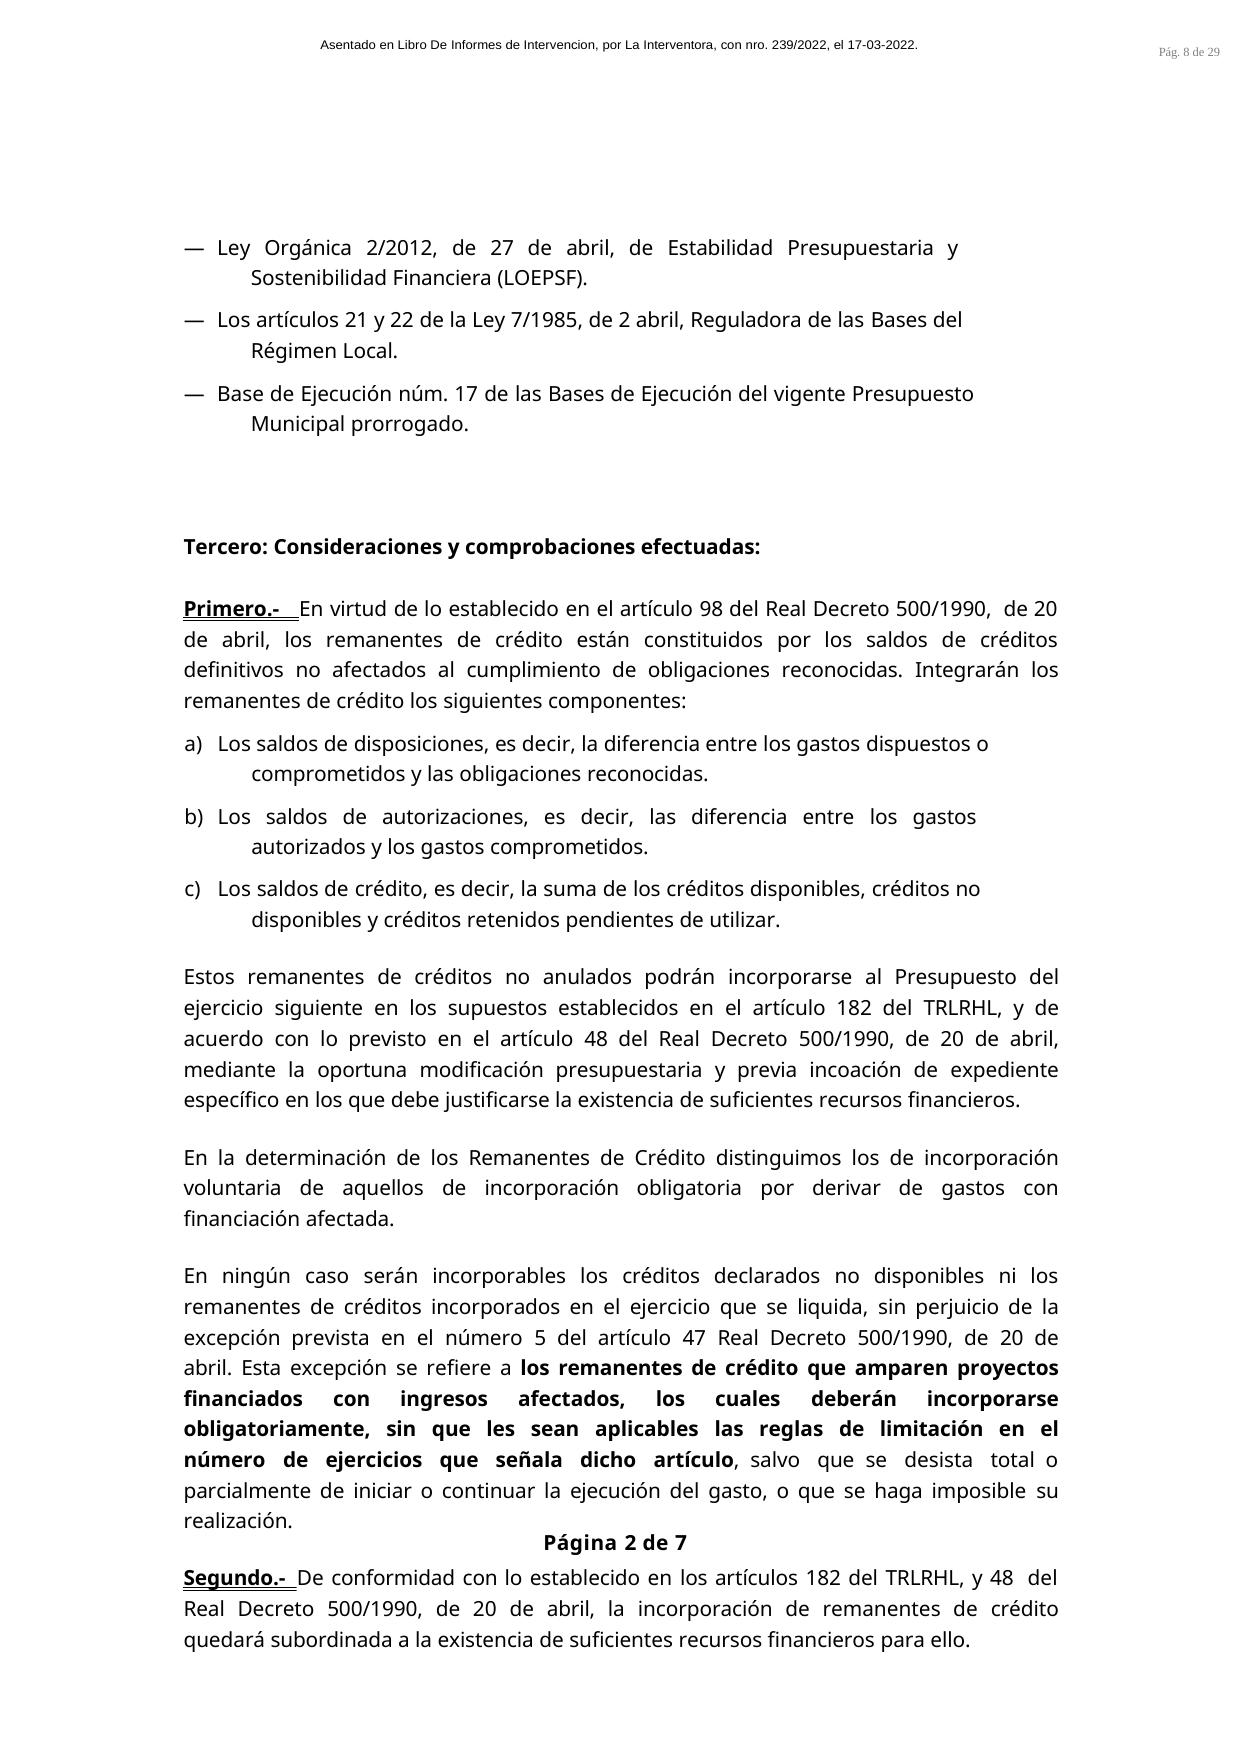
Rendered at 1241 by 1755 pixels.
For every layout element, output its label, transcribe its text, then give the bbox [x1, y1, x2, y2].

text En ningún caso serán incorporables los créditos declarados no disponibles ni los remanentes de créditos incorporados en el ejercicio que se liquida, sin perjuicio de la excepción prevista en el número 5 del artículo 47 Real Decreto 500/1990, de 20 de abril. Esta excepción se refiere a los remanentes de crédito que amparen proyectos financiados con ingresos afectados, los cuales deberán incorporarse obligatoriamente, sin que les sean aplicables las reglas de limitación en el número de ejercicios que señala dicho artículo, salvo que se desista total o parcialmente de iniciar o continuar la ejecución del gasto, o que se haga imposible su realización. [183, 1261, 1059, 1535]
list Los saldos de autorizaciones, es decir, las diferencia entre los gastos autorizados y los gastos comprometidos. [184, 802, 1057, 861]
list Los saldos de crédito, es decir, la suma de los créditos disponibles, créditos no disponibles y créditos retenidos pendientes de utilizar. [184, 874, 1057, 933]
list Los saldos de disposiciones, es decir, la diferencia entre los gastos dispuestos o comprometidos y las obligaciones reconocidas. [184, 729, 1057, 788]
text Segundo.- De conformidad con lo establecido en los artículos 182 del TRLRHL, y 48 del Real Decreto 500/1990, de 20 de abril, la incorporación de remanentes de crédito quedará subordinada a la existencia de suficientes recursos financieros para ello. [183, 1563, 1059, 1653]
text Estos remanentes de créditos no anulados podrán incorporarse al Presupuesto del ejercicio siguiente en los supuestos establecidos en el artículo 182 del TRLRHL, y de acuerdo con lo previsto en el artículo 48 del Real Decreto 500/1990, de 20 de abril, mediante la oportuna modificación presupuestaria y previa incoación de expediente específico en los que debe justificarse la existencia de suficientes recursos financieros. [183, 962, 1059, 1114]
text Primero.- En virtud de lo establecido en el artículo 98 del Real Decreto 500/1990, de 20 de abril, los remanentes de crédito están constituidos por los saldos de créditos definitivos no afectados al cumplimiento de obligaciones reconocidas. Integrarán los remanentes de crédito los siguientes componentes: [183, 594, 1059, 715]
text Tercero: Consideraciones y comprobaciones efectuadas: [183, 532, 1232, 561]
list Ley Orgánica 2/2012, de 27 de abril, de Estabilidad Presupuestaria y Sostenibilidad Financiera (LOEPSF). [184, 233, 1057, 292]
list Los artículos 21 y 22 de la Ley 7/1985, de 2 abril, Reguladora de las Bases del Régimen Local. [184, 305, 1057, 365]
list Base de Ejecución núm. 17 de las Bases de Ejecución del vigente Presupuesto Municipal prorrogado. [184, 379, 1057, 438]
text En la determinación de los Remanentes de Crédito distinguimos los de incorporación voluntaria de aquellos de incorporación obligatoria por derivar de gastos con financiación afectada. [183, 1143, 1059, 1233]
